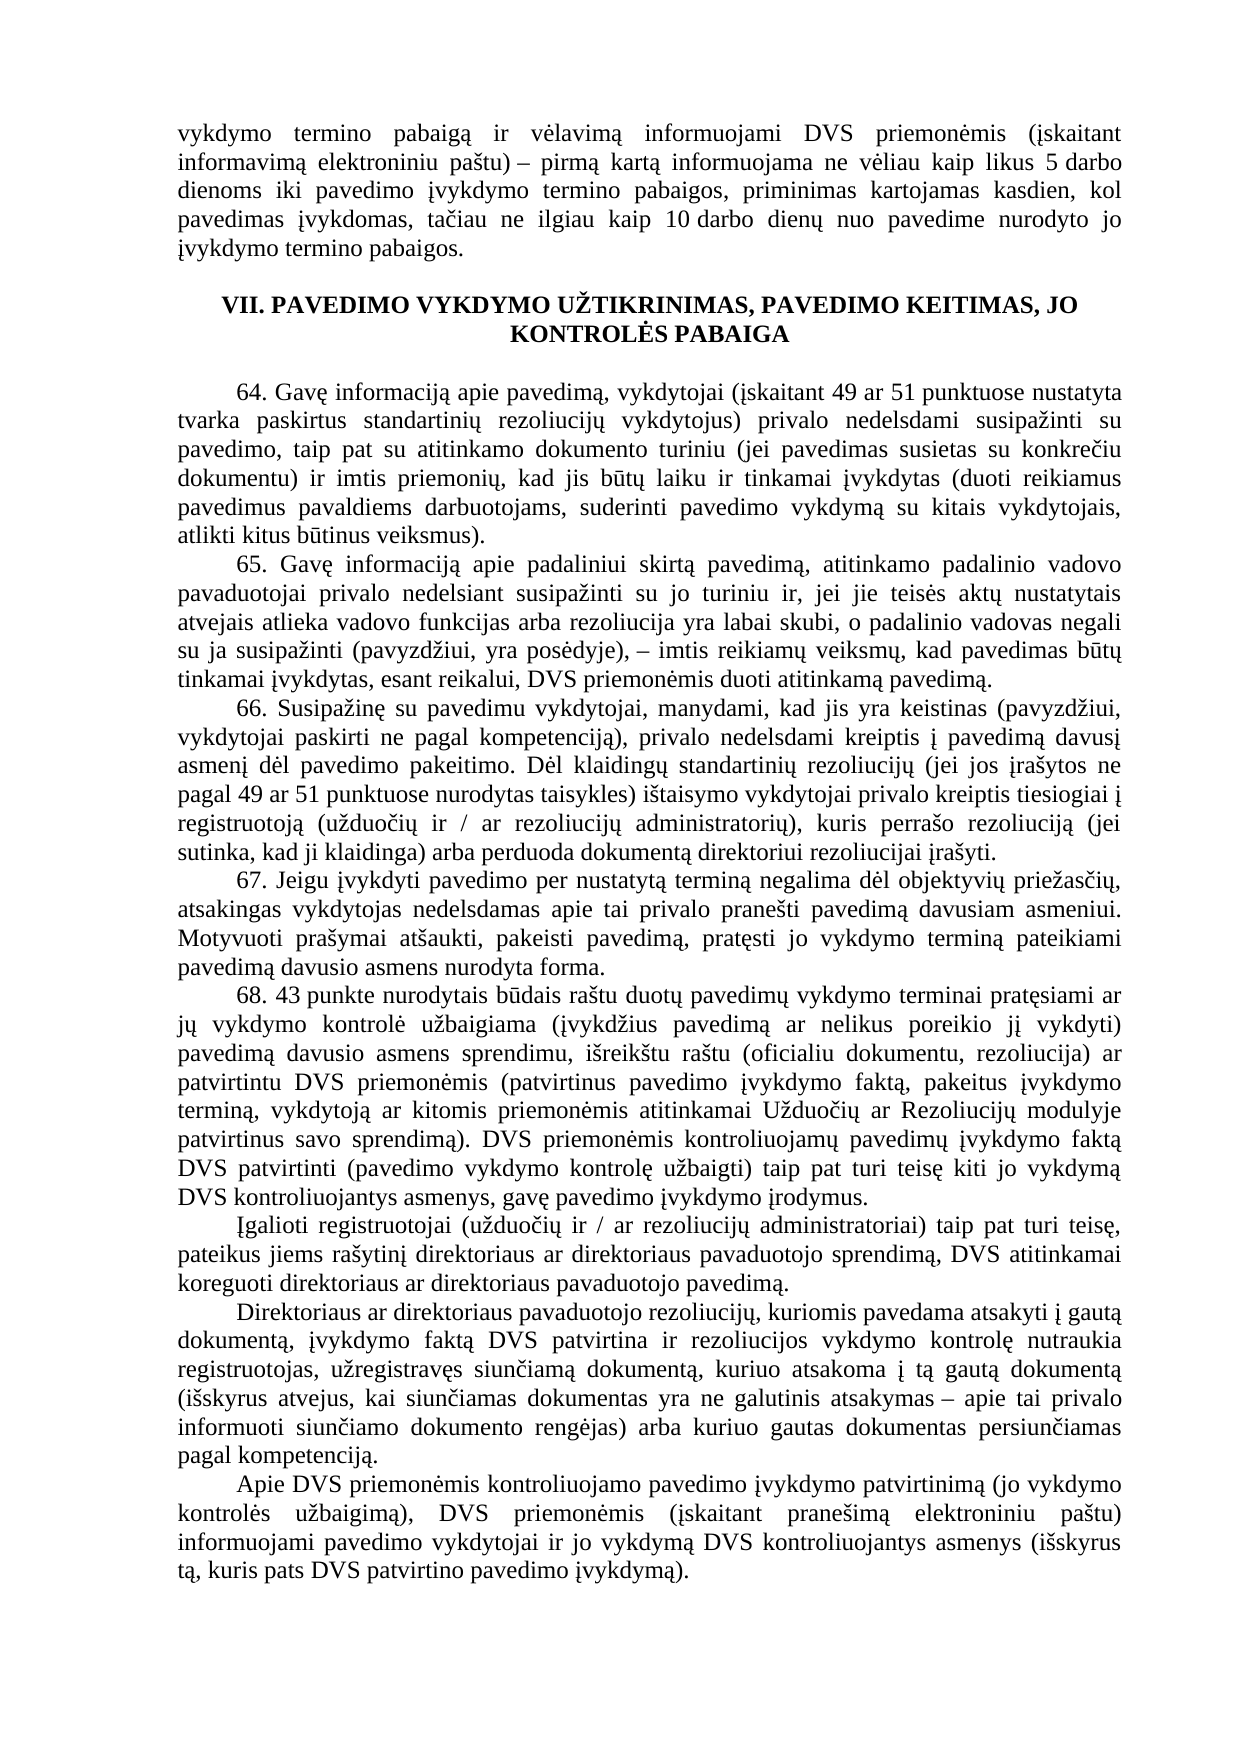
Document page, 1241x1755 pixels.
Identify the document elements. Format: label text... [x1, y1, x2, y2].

text 64. Gavę informaciją apie pavedimą, vykdytojai (įskaitant 49 ar 51 punktuose nustatyta tvarka paskirtus standartinių rezoliucijų vykdytojus) privalo nedelsdami susipažinti su pavedimo, taip pat su atitinkamo dokumento turiniu (jei pavedimas susietas su konkrečiu dokumentu) ir imtis priemonių, kad jis būtų laiku ir tinkamai įvykdytas (duoti reikiamus pavedimus pavaldiems darbuotojams, suderinti pavedimo vykdymą su kitais vykdytojais, atlikti kitus būtinus veiksmus). [177, 377, 1122, 549]
text Įgalioti registruotojai (užduočių ir / ar rezoliucijų administratoriai) taip pat turi teisę, pateikus jiems rašytinį direktoriaus ar direktoriaus pavaduotojo sprendimą, DVS atitinkamai koreguoti direktoriaus ar direktoriaus pavaduotojo pavedimą. [177, 1211, 1122, 1297]
text 68. 43 punkte nurodytais būdais raštu duotų pavedimų vykdymo terminai pratęsiami ar jų vykdymo kontrolė užbaigiama (įvykdžius pavedimą ar nelikus poreikio jį vykdyti) pavedimą davusio asmens sprendimu, išreikštu raštu (oficialiu dokumentu, rezoliucija) ar patvirtintu DVS priemonėmis (patvirtinus pavedimo įvykdymo faktą, pakeitus įvykdymo terminą, vykdytoją ar kitomis priemonėmis atitinkamai Užduočių ar Rezoliucijų modulyje patvirtinus savo sprendimą). DVS priemonėmis kontroliuojamų pavedimų įvykdymo faktą DVS patvirtinti (pavedimo vykdymo kontrolę užbaigti) taip pat turi teisę kiti jo vykdymą DVS kontroliuojantys asmenys, gavę pavedimo įvykdymo įrodymus. [177, 981, 1122, 1211]
text Direktoriaus ar direktoriaus pavaduotojo rezoliucijų, kuriomis pavedama atsakyti į gautą dokumentą, įvykdymo faktą DVS patvirtina ir rezoliucijos vykdymo kontrolę nutraukia registruotojas, užregistravęs siunčiamą dokumentą, kuriuo atsakoma į tą gautą dokumentą (išskyrus atvejus, kai siunčiamas dokumentas yra ne galutinis atsakymas – apie tai privalo informuoti siunčiamo dokumento rengėjas) arba kuriuo gautas dokumentas persiunčiamas pagal kompetenciją. [177, 1297, 1122, 1469]
text 65. Gavę informaciją apie padaliniui skirtą pavedimą, atitinkamo padalinio vadovo pavaduotojai privalo nedelsiant susipažinti su jo turiniu ir, jei jie teisės aktų nustatytais atvejais atlieka vadovo funkcijas arba rezoliucija yra labai skubi, o padalinio vadovas negali su ja susipažinti (pavyzdžiui, yra posėdyje), – imtis reikiamų veiksmų, kad pavedimas būtų tinkamai įvykdytas, esant reikalui, DVS priemonėmis duoti atitinkamą pavedimą. [177, 549, 1122, 693]
text Apie DVS priemonėmis kontroliuojamo pavedimo įvykdymo patvirtinimą (jo vykdymo kontrolės užbaigimą), DVS priemonėmis (įskaitant pranešimą elektroniniu paštu) informuojami pavedimo vykdytojai ir jo vykdymą DVS kontroliuojantys asmenys (išskyrus tą, kuris pats DVS patvirtino pavedimo įvykdymą). [177, 1469, 1122, 1584]
text vykdymo termino pabaigą ir vėlavimą informuojami DVS priemonėmis (įskaitant informavimą elektroniniu paštu) – pirmą kartą informuojama ne vėliau kaip likus 5 darbo dienoms iki pavedimo įvykdymo termino pabaigos, priminimas kartojamas kasdien, kol pavedimas įvykdomas, tačiau ne ilgiau kaip 10 darbo dienų nuo pavedime nurodyto jo įvykdymo termino pabaigos. [177, 118, 1122, 262]
text vii. Pavedimo vykdymo užtikrinimas, PAVEDIMO keitimas, jo kontrolės pabaiga [177, 291, 1122, 348]
text 66. Susipažinę su pavedimu vykdytojai, manydami, kad jis yra keistinas (pavyzdžiui, vykdytojai paskirti ne pagal kompetenciją), privalo nedelsdami kreiptis į pavedimą davusį asmenį dėl pavedimo pakeitimo. Dėl klaidingų standartinių rezoliucijų (jei jos įrašytos ne pagal 49 ar 51 punktuose nurodytas taisykles) ištaisymo vykdytojai privalo kreiptis tiesiogiai į registruotoją (užduočių ir / ar rezoliucijų administratorių), kuris perrašo rezoliuciją (jei sutinka, kad ji klaidinga) arba perduoda dokumentą direktoriui rezoliucijai įrašyti. [177, 693, 1122, 866]
text 67. Jeigu įvykdyti pavedimo per nustatytą terminą negalima dėl objektyvių priežasčių, atsakingas vykdytojas nedelsdamas apie tai privalo pranešti pavedimą davusiam asmeniui. Motyvuoti prašymai atšaukti, pakeisti pavedimą, pratęsti jo vykdymo terminą pateikiami pavedimą davusio asmens nurodyta forma. [177, 866, 1122, 981]
